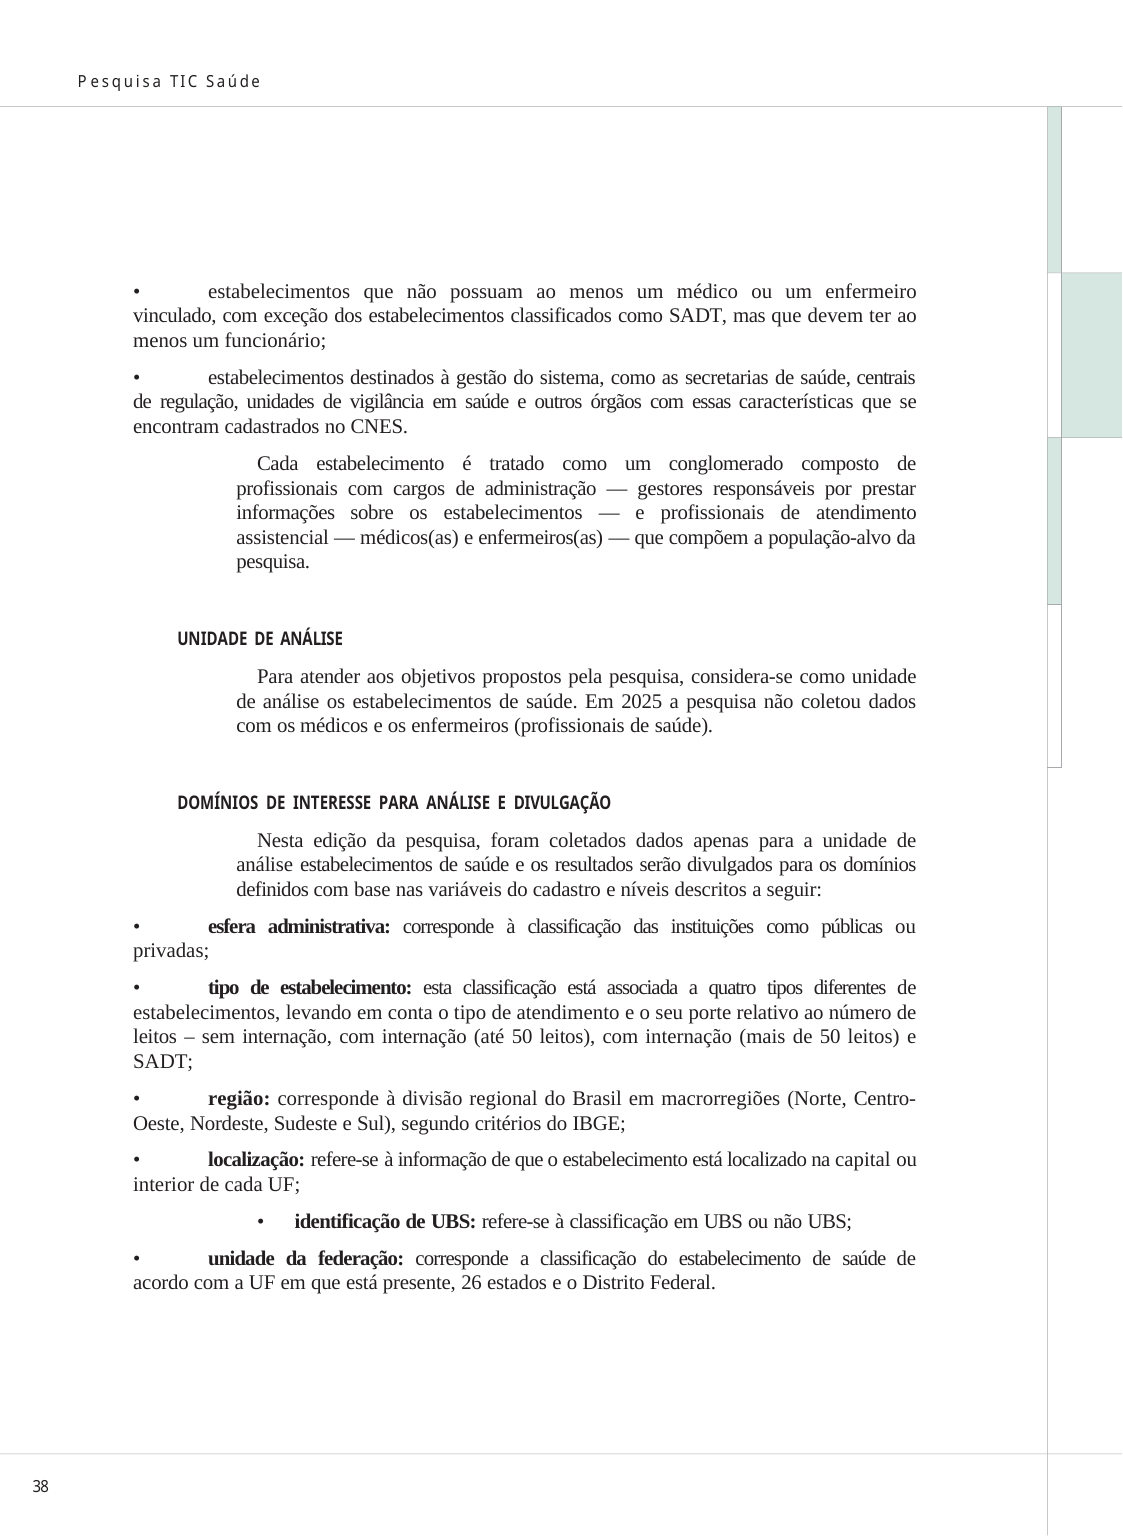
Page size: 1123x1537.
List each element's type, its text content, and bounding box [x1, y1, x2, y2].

list identificação de UBS: refere-se à classificação em UBS ou não UBS; [257, 1209, 990, 1233]
list estabelecimentos que não possuam ao menos um médico ou um enfermeiro vinculado, com exceção dos estabelecimentos classificados como SADT, mas que devem ter ao menos um funcionário; [133, 278, 917, 352]
text UNIDADE DE ANÁLISE [177, 625, 990, 651]
text DOMÍNIOS DE INTERESSE PARA ANÁLISE E DIVULGAÇÃO [177, 789, 990, 814]
list unidade da federação: corresponde a classificação do estabelecimento de saúde de acordo com a UF em que está presente, 26 estados e o Distrito Federal. [133, 1246, 916, 1294]
list estabelecimentos destinados à gestão do sistema, como as secretarias de saúde, centrais de regulação, unidades de vigilância em saúde e outros órgãos com essas características que se encontram cadastrados no CNES. [133, 364, 917, 438]
text Para atender aos objetivos propostos pela pesquisa, considera-se como unidade de análise os estabelecimentos de saúde. Em 2025 a pesquisa não coletou dados com os médicos e os enfermeiros (profissionais de saúde). [236, 664, 917, 737]
list tipo de estabelecimento: esta classificação está associada a quatro tipos diferentes de estabelecimentos, levando em conta o tipo de atendimento e o seu porte relativo ao número de leitos – sem internação, com internação (até 50 leitos), com internação (mais de 50 leitos) e SADT; [133, 975, 917, 1073]
list esfera administrativa: corresponde à classificação das instituições como públicas ou privadas; [133, 914, 916, 962]
list região: corresponde à divisão regional do Brasil em macrorregiões (Norte, Centro-Oeste, Nordeste, Sudeste e Sul), segundo critérios do IBGE; [133, 1086, 916, 1135]
list localização: refere-se à informação de que o estabelecimento está localizado na capital ou interior de cada UF; [133, 1147, 917, 1196]
text Nesta edição da pesquisa, foram coletados dados apenas para a unidade de análise estabelecimentos de saúde e os resultados serão divulgados para os domínios definidos com base nas variáveis do cadastro e níveis descritos a seguir: [236, 828, 917, 901]
text Cada estabelecimento é tratado como um conglomerado composto de profissionais com cargos de administração — gestores responsáveis por prestar informações sobre os estabelecimentos — e profissionais de atendimento assistencial — médicos(as) e enfermeiros(as) — que compõem a população-alvo da pesquisa. [236, 451, 917, 573]
